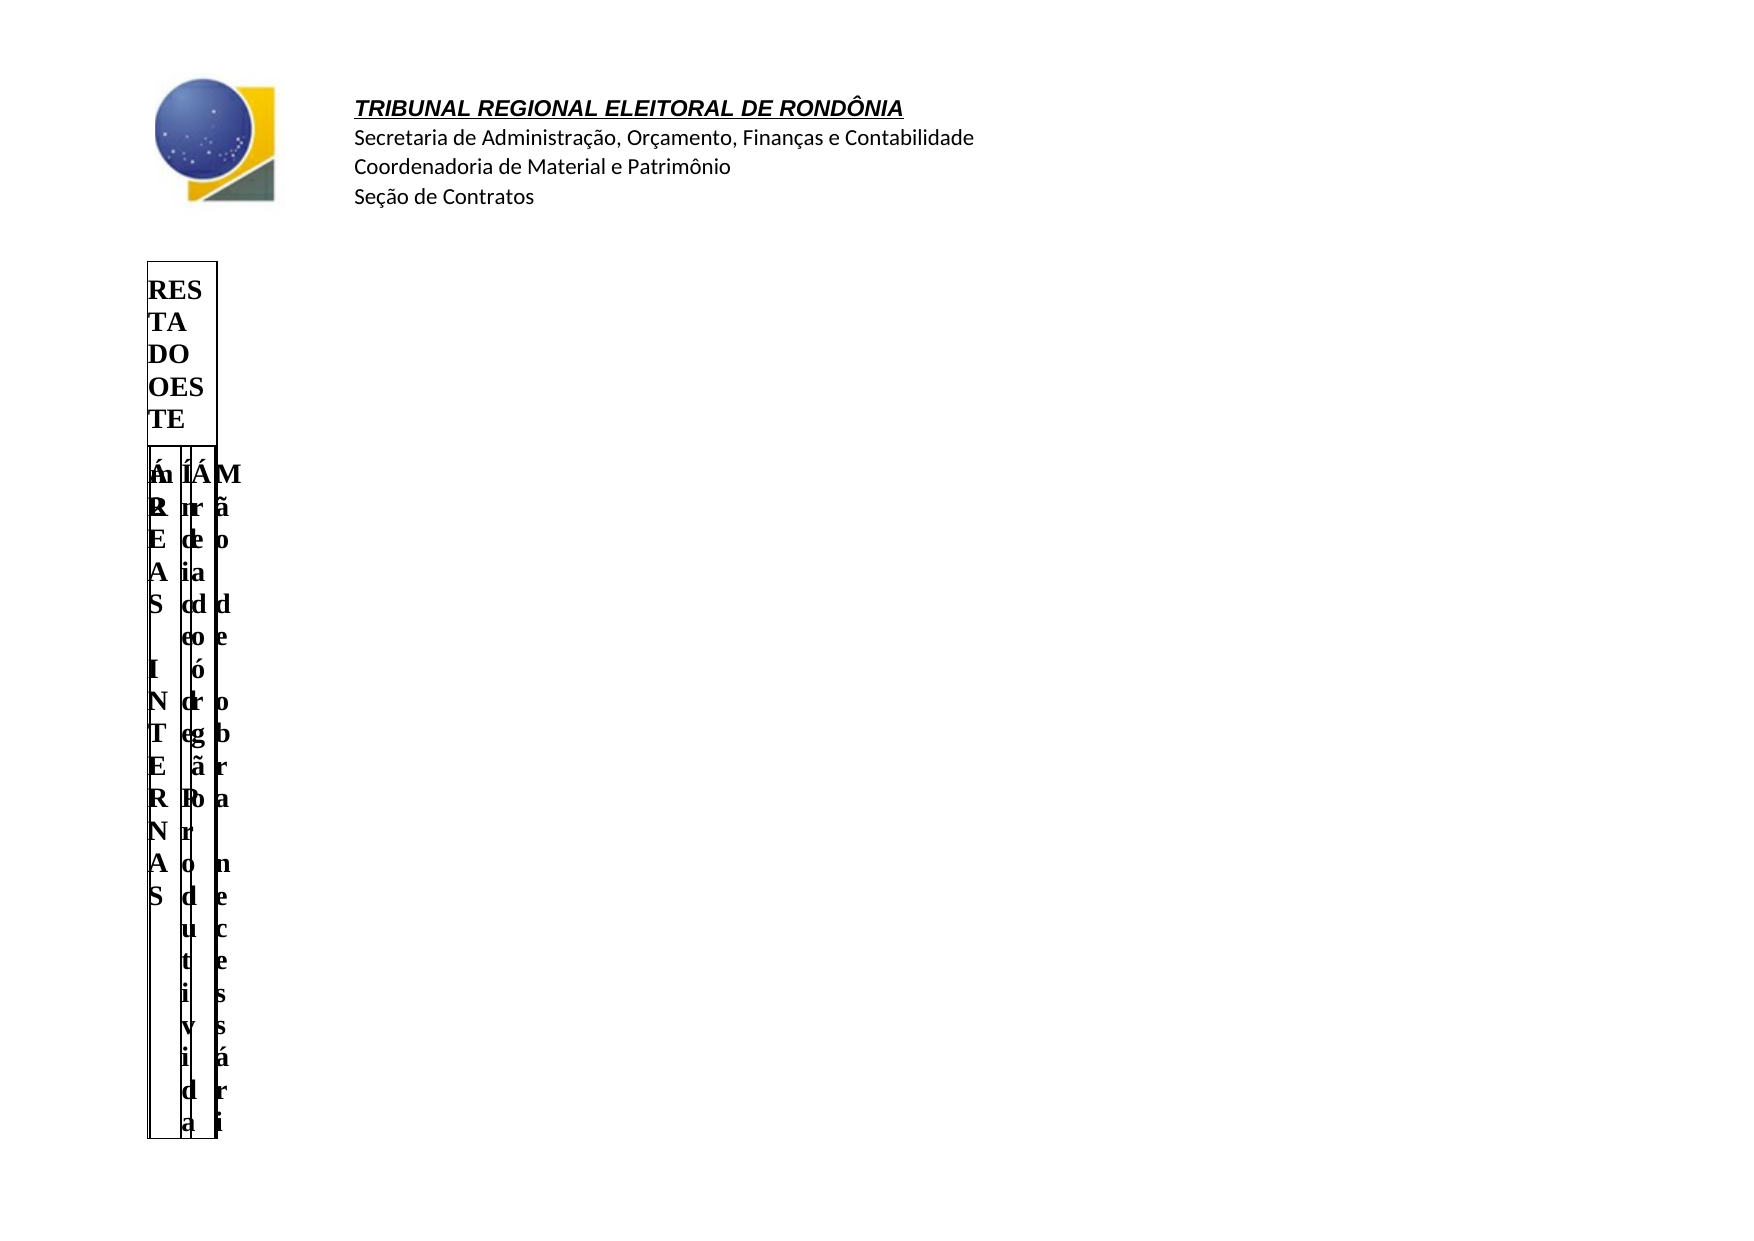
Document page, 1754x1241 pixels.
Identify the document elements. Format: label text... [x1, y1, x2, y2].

table_cell m2 [154, 499, 159, 507]
table_cell Índice de Produtividade [182, 545, 190, 603]
table_cell m2 [151, 896, 158, 904]
table_cell Área do órgão [192, 447, 214, 1138]
table_cell Índice de Produtividade [182, 1024, 190, 1090]
table_cell Índice de Produtividade [182, 958, 190, 1029]
table_header RESTA DO OESTE [148, 262, 216, 445]
table_cell m2 [151, 604, 158, 612]
table_cell Índice de Produtividade [182, 642, 190, 701]
table_cell m2 [154, 790, 160, 798]
table_cell m2 [151, 447, 180, 1138]
table_cell m2 [164, 472, 168, 482]
